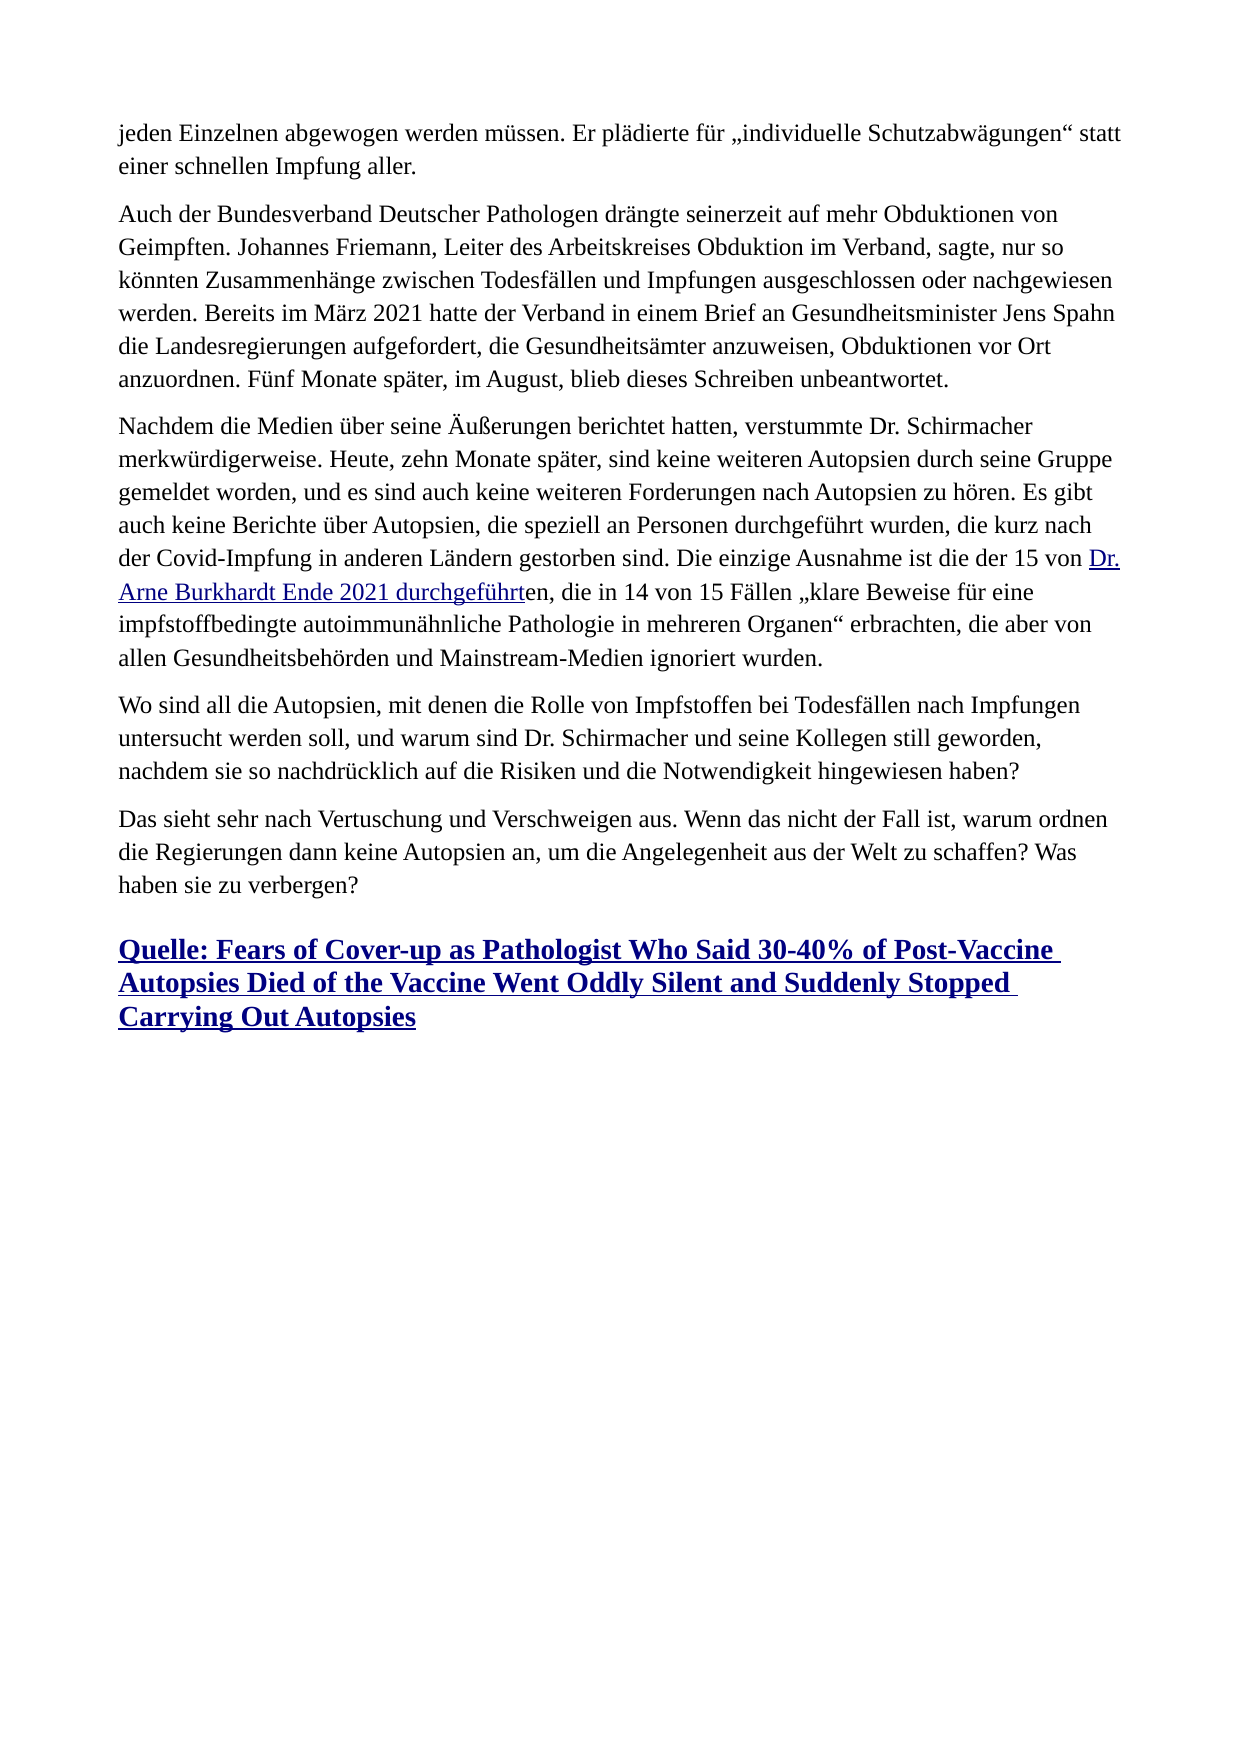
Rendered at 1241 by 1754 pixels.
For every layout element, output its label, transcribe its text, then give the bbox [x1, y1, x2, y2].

text Wo sind all die Autopsien, mit denen die Rolle von Impfstoffen bei Todesfällen nach Impfungen untersucht werden soll, und warum sind Dr. Schirmacher und seine Kollegen still geworden, nachdem sie so nachdrücklich auf die Risiken und die Notwendigkeit hingewiesen haben? [118, 690, 1122, 785]
text Nachdem die Medien über seine Äußerungen berichtet hatten, verstummte Dr. Schirmacher merkwürdigerweise. Heute, zehn Monate später, sind keine weiteren Autopsien durch seine Gruppe gemeldet worden, und es sind auch keine weiteren Forderungen nach Autopsien zu hören. Es gibt auch keine Berichte über Autopsien, die speziell an Personen durchgeführt wurden, die kurz nach der Covid-Impfung in anderen Ländern gestorben sind. Die einzige Ausnahme ist die der 15 von Dr. Arne Burkhardt Ende 2021 durchgeführten, die in 14 von 15 Fällen „klare Beweise für eine impfstoffbedingte autoimmunähnliche Pathologie in mehreren Organen“ erbrachten, die aber von allen Gesundheitsbehörden und Mainstream-Medien ignoriert wurden. [118, 411, 1122, 671]
subtitle Quelle: Fears of Cover-up as Pathologist Who Said 30-40% of Post-Vaccine Autopsies Died of the Vaccine Went Oddly Silent and Suddenly Stopped Carrying Out Autopsies [118, 932, 1122, 1033]
text Auch der Bundesverband Deutscher Pathologen drängte seinerzeit auf mehr Obduktionen von Geimpften. Johannes Friemann, Leiter des Arbeitskreises Obduktion im Verband, sagte, nur so könnten Zusammenhänge zwischen Todesfällen und Impfungen ausgeschlossen oder nachgewiesen werden. Bereits im März 2021 hatte der Verband in einem Brief an Gesundheitsminister Jens Spahn die Landesregierungen aufgefordert, die Gesundheitsämter anzuweisen, Obduktionen vor Ort anzuordnen. Fünf Monate später, im August, blieb dieses Schreiben unbeantwortet. [118, 199, 1122, 393]
text jeden Einzelnen abgewogen werden müssen. Er plädierte für „individuelle Schutzabwägungen“ statt einer schnellen Impfung aller. [118, 118, 1122, 180]
text Das sieht sehr nach Vertuschung und Verschweigen aus. Wenn das nicht der Fall ist, warum ordnen die Regierungen dann keine Autopsien an, um die Angelegenheit aus der Welt zu schaffen? Was haben sie zu verbergen? [118, 804, 1122, 899]
